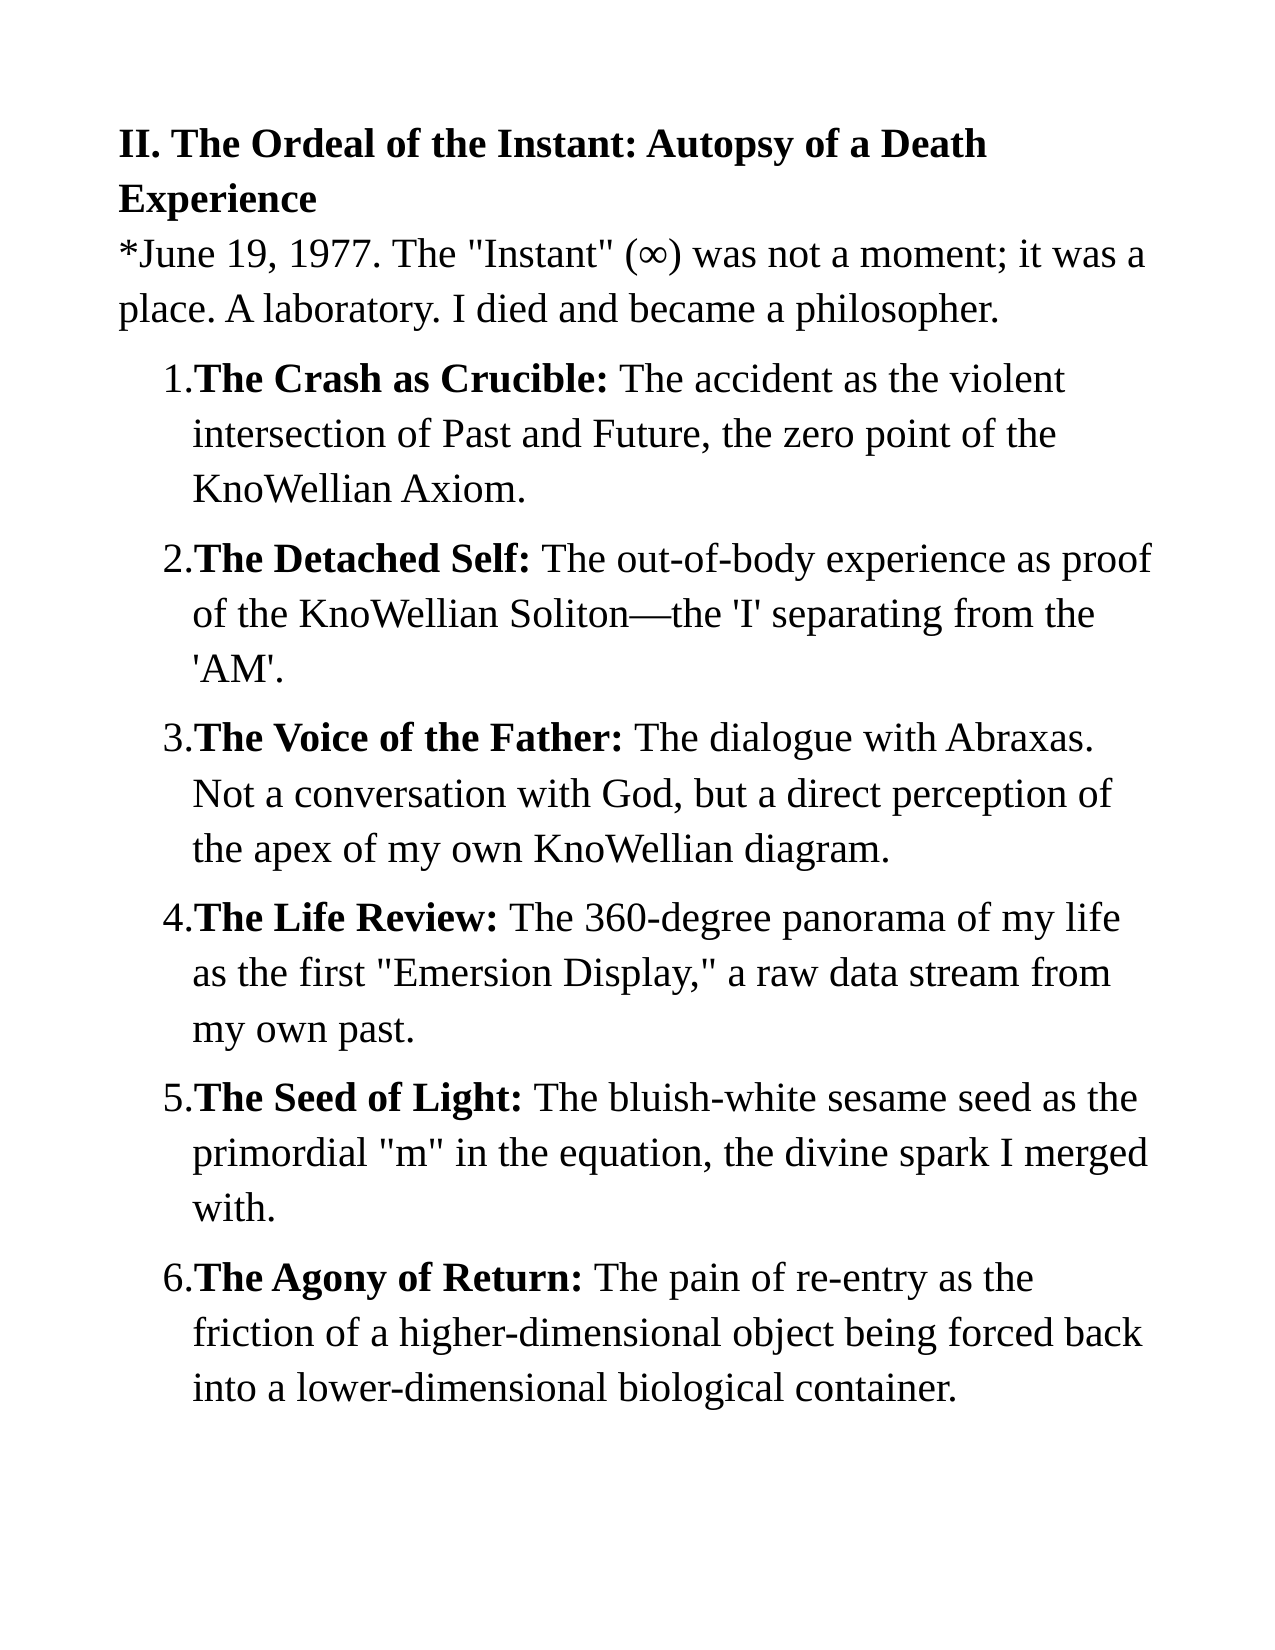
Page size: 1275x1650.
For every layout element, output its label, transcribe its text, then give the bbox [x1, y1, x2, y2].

list The Seed of Light: The bluish-white sesame seed as the primordial "m" in the equation, the divine spark I merged with. [162, 1073, 1157, 1231]
list The Life Review: The 360-degree panorama of my life as the first "Emersion Display," a raw data stream from my own past. [162, 893, 1157, 1051]
text II. The Ordeal of the Instant: Autopsy of a Death Experience *June 19, 1977. The "Instant" (∞) was not a moment; it was a place. A laboratory. I died and became a philosopher. [118, 118, 1157, 331]
list The Agony of Return: The pain of re-entry as the friction of a higher-dimensional object being forced back into a lower-dimensional biological container. [162, 1253, 1157, 1411]
list The Detached Self: The out-of-body experience as proof of the KnoWellian Soliton—the 'I' separating from the 'AM'. [162, 533, 1157, 691]
list The Crash as Crucible: The accident as the violent intersection of Past and Future, the zero point of the KnoWellian Axiom. [162, 353, 1157, 511]
list The Voice of the Father: The dialogue with Abraxas. Not a conversation with God, but a direct perception of the apex of my own KnoWellian diagram. [162, 713, 1157, 871]
